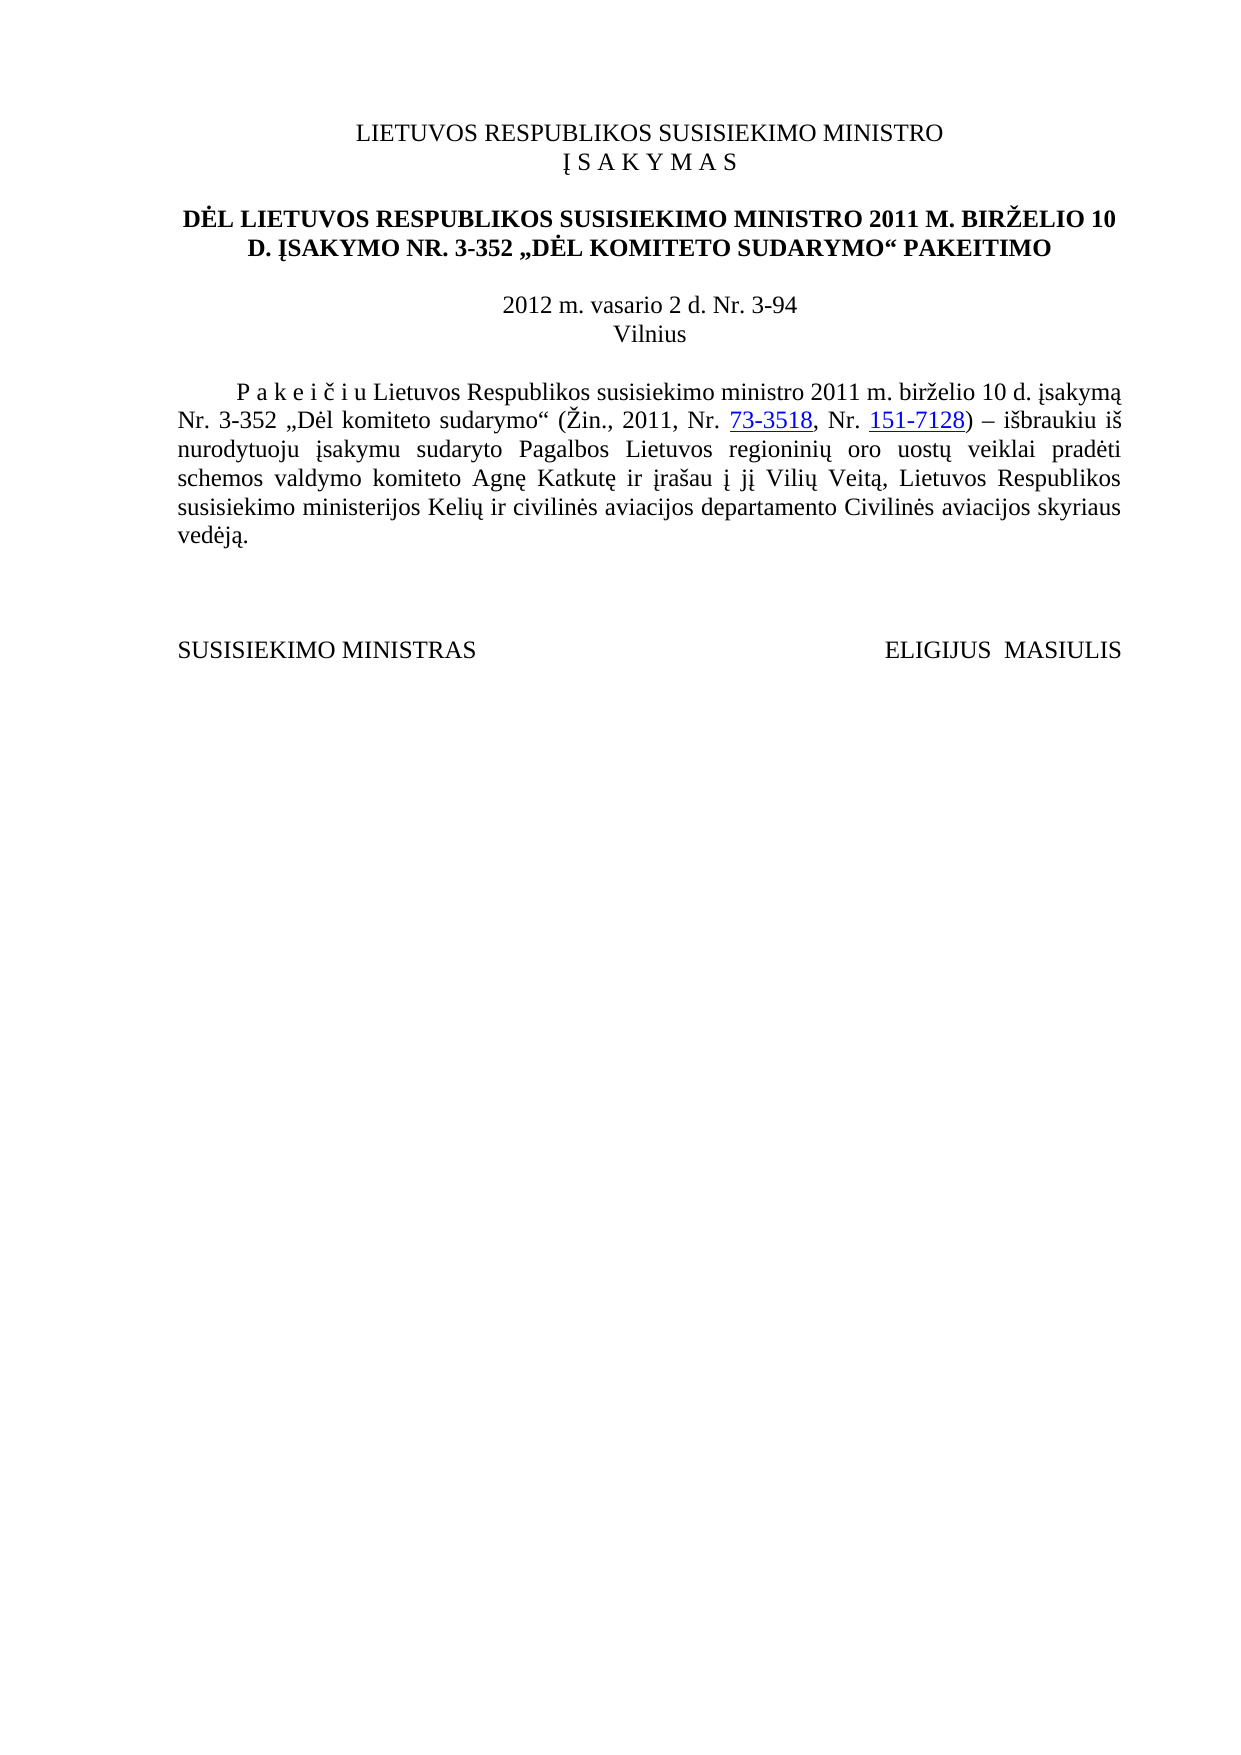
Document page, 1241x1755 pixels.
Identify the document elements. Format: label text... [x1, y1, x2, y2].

text Į S A K Y M A S [177, 147, 1122, 176]
text P a k e i č i u Lietuvos Respublikos susisiekimo ministro 2011 m. birželio 10 d. įsakymą Nr. 3-352 „Dėl komiteto sudarymo“ (Žin., 2011, Nr. 73-3518, Nr. 151-7128) – išbraukiu iš nurodytuoju įsakymu sudaryto Pagalbos Lietuvos regioninių oro uostų veiklai pradėti schemos valdymo komiteto Agnę Katkutę ir įrašau į jį Vilių Veitą, Lietuvos Respublikos susisiekimo ministerijos Kelių ir civilinės aviacijos departamento Civilinės aviacijos skyriaus vedėją. [177, 377, 1122, 549]
text Vilnius [177, 319, 1122, 348]
text DĖL LIETUVOS RESPUBLIKOS SUSISIEKIMO MINISTRO 2011 M. BIRŽELIO 10 D. ĮSAKYMO Nr. 3-352 „DĖL KOMITETO SUDARYMO“ PAKEITIMO [177, 204, 1122, 262]
text Susisiekimo ministras Eligijus Masiulis [177, 636, 1122, 664]
text LIETUVOS RESPUBLIKOS SUSISIEKIMO MINISTRO [177, 118, 1122, 147]
text 2012 m. vasario 2 d. Nr. 3-94 [177, 291, 1122, 319]
